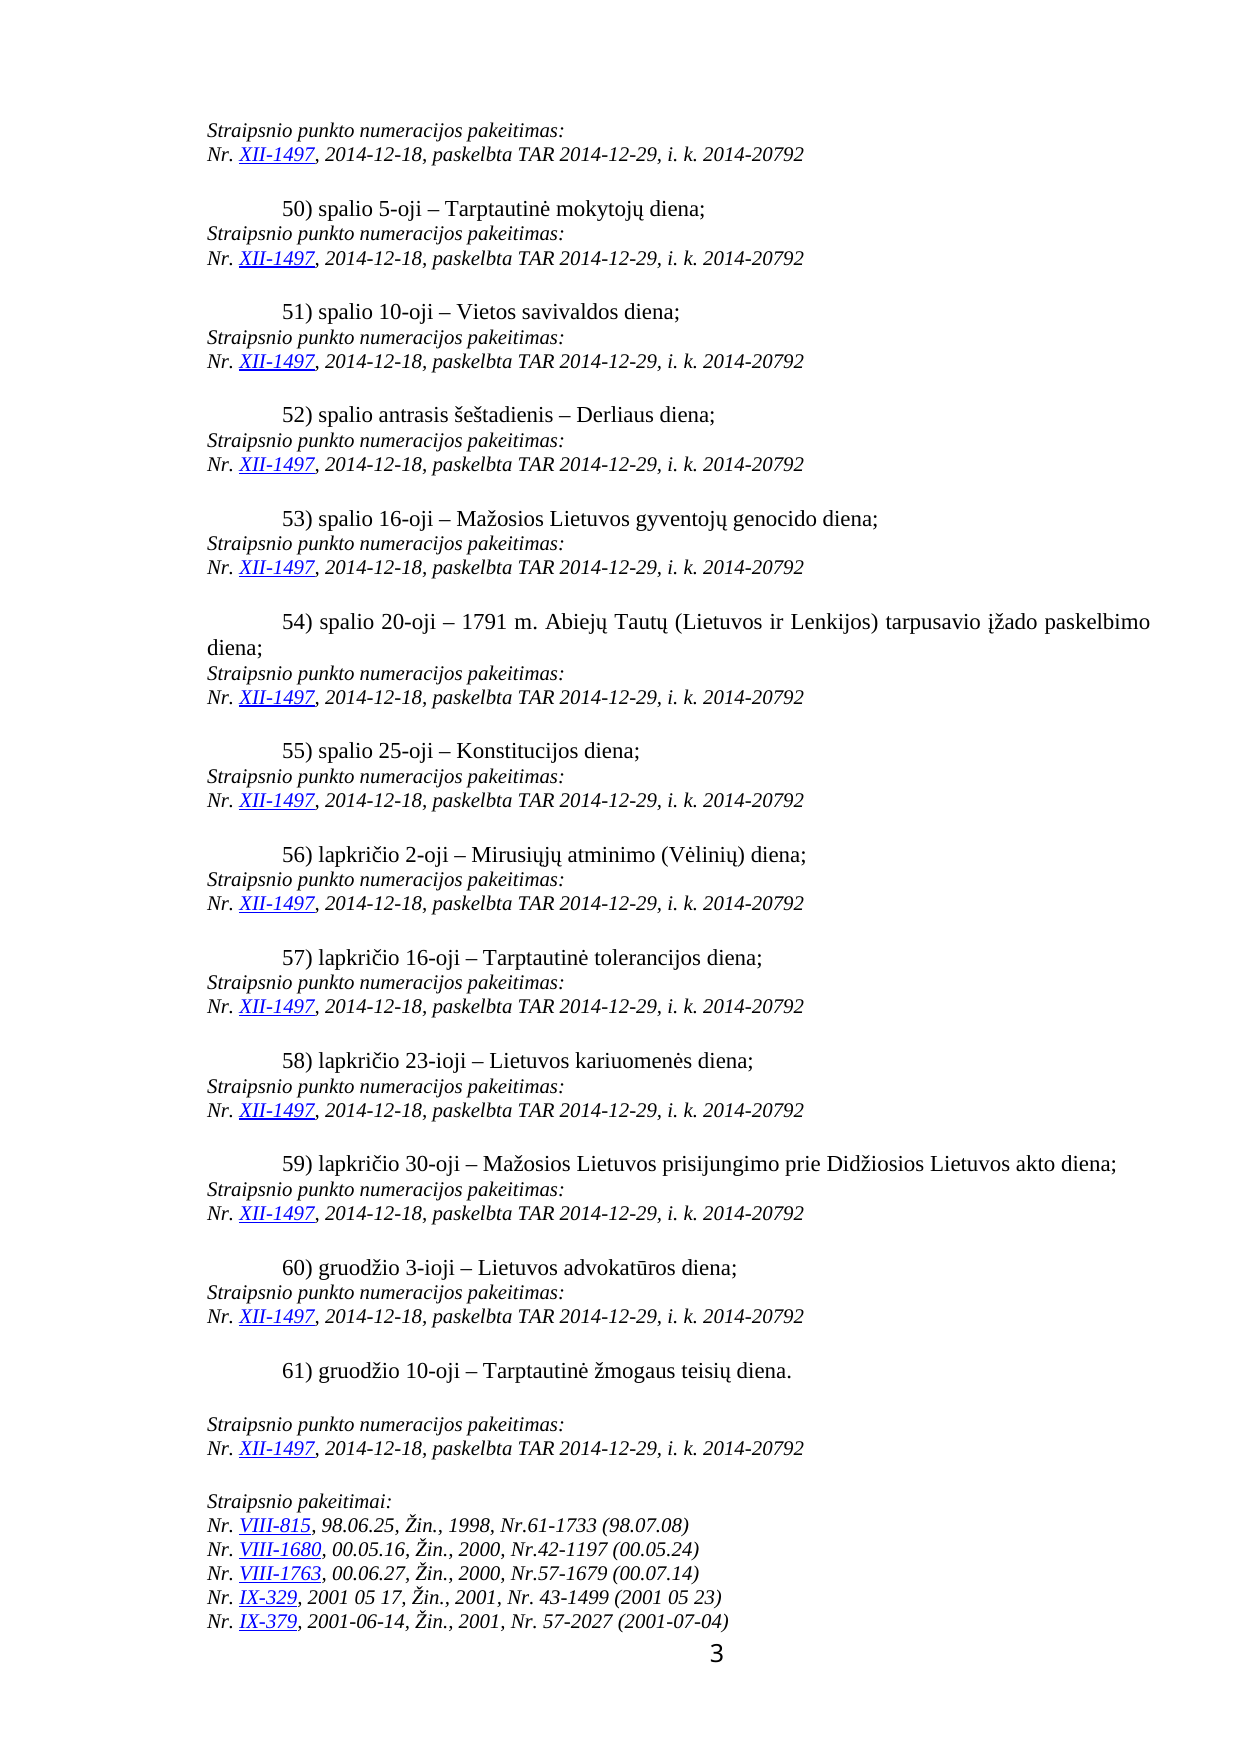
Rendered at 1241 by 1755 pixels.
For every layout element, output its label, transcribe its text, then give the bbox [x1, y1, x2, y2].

text 61) gruodžio 10-oji – Tarptautinė žmogaus teisių diena. [207, 1357, 1152, 1383]
text Straipsnio punkto numeracijos pakeitimas: [207, 531, 1152, 555]
text 55) spalio 25-oji – Konstitucijos diena; [207, 737, 1152, 764]
text Nr. XII-1497, 2014-12-18, paskelbta TAR 2014-12-29, i. k. 2014-20792 [207, 1098, 1152, 1122]
text Nr. XII-1497, 2014-12-18, paskelbta TAR 2014-12-29, i. k. 2014-20792 [207, 1304, 1152, 1328]
text Nr. XII-1497, 2014-12-18, paskelbta TAR 2014-12-29, i. k. 2014-20792 [207, 349, 1152, 373]
text Straipsnio punkto numeracijos pakeitimas: [207, 324, 1152, 349]
text Nr. XII-1497, 2014-12-18, paskelbta TAR 2014-12-29, i. k. 2014-20792 [207, 1436, 1152, 1460]
text 59) lapkričio 30-oji – Mažosios Lietuvos prisijungimo prie Didžiosios Lietuvos akto diena; [207, 1150, 1152, 1177]
text 56) lapkričio 2-oji – Mirusiųjų atminimo (Vėlinių) diena; [207, 841, 1152, 867]
text Straipsnio punkto numeracijos pakeitimas: [207, 970, 1152, 994]
text 50) spalio 5-oji – Tarptautinė mokytojų diena; [207, 195, 1152, 221]
text Nr. VIII-1680, 00.05.16, Žin., 2000, Nr.42-1197 (00.05.24) [207, 1537, 1152, 1561]
text Straipsnio punkto numeracijos pakeitimas: [207, 661, 1152, 685]
text Straipsnio punkto numeracijos pakeitimas: [207, 1412, 1152, 1436]
text 52) spalio antrasis šeštadienis – Derliaus diena; [207, 401, 1152, 428]
text 60) gruodžio 3-ioji – Lietuvos advokatūros diena; [207, 1254, 1152, 1280]
text Nr. VIII-1763, 00.06.27, Žin., 2000, Nr.57-1679 (00.07.14) [207, 1561, 1152, 1585]
text Straipsnio punkto numeracijos pakeitimas: [207, 867, 1152, 891]
text Nr. XII-1497, 2014-12-18, paskelbta TAR 2014-12-29, i. k. 2014-20792 [207, 685, 1152, 709]
text Nr. XII-1497, 2014-12-18, paskelbta TAR 2014-12-29, i. k. 2014-20792 [207, 452, 1152, 476]
text Nr. XII-1497, 2014-12-18, paskelbta TAR 2014-12-29, i. k. 2014-20792 [207, 788, 1152, 812]
text 54) spalio 20-oji – 1791 m. Abiejų Tautų (Lietuvos ir Lenkijos) tarpusavio įžado paskelbimo diena; [207, 608, 1152, 661]
text Straipsnio punkto numeracijos pakeitimas: [207, 428, 1152, 452]
text Straipsnio punkto numeracijos pakeitimas: [207, 1280, 1152, 1304]
text 51) spalio 10-oji – Vietos savivaldos diena; [207, 298, 1152, 324]
text Straipsnio punkto numeracijos pakeitimas: [207, 221, 1152, 245]
text Straipsnio punkto numeracijos pakeitimas: [207, 1073, 1152, 1098]
text Nr. XII-1497, 2014-12-18, paskelbta TAR 2014-12-29, i. k. 2014-20792 [207, 1201, 1152, 1225]
text Straipsnio punkto numeracijos pakeitimas: [207, 764, 1152, 788]
text Nr. IX-329, 2001 05 17, Žin., 2001, Nr. 43-1499 (2001 05 23) [207, 1585, 1152, 1609]
text Nr. XII-1497, 2014-12-18, paskelbta TAR 2014-12-29, i. k. 2014-20792 [207, 994, 1152, 1018]
text Nr. XII-1497, 2014-12-18, paskelbta TAR 2014-12-29, i. k. 2014-20792 [207, 555, 1152, 579]
text 58) lapkričio 23-ioji – Lietuvos kariuomenės diena; [207, 1047, 1152, 1073]
text Nr. VIII-815, 98.06.25, Žin., 1998, Nr.61-1733 (98.07.08) [207, 1513, 1152, 1537]
text Nr. XII-1497, 2014-12-18, paskelbta TAR 2014-12-29, i. k. 2014-20792 [207, 142, 1152, 166]
text 53) spalio 16-oji – Mažosios Lietuvos gyventojų genocido diena; [207, 505, 1152, 531]
text Nr. XII-1497, 2014-12-18, paskelbta TAR 2014-12-29, i. k. 2014-20792 [207, 891, 1152, 915]
text Straipsnio pakeitimai: [207, 1489, 1152, 1513]
text Straipsnio punkto numeracijos pakeitimas: [207, 118, 1152, 142]
text 57) lapkričio 16-oji – Tarptautinė tolerancijos diena; [207, 944, 1152, 970]
text Straipsnio punkto numeracijos pakeitimas: [207, 1177, 1152, 1201]
text Nr. IX-379, 2001-06-14, Žin., 2001, Nr. 57-2027 (2001-07-04) [207, 1609, 1152, 1633]
text Nr. XII-1497, 2014-12-18, paskelbta TAR 2014-12-29, i. k. 2014-20792 [207, 245, 1152, 269]
